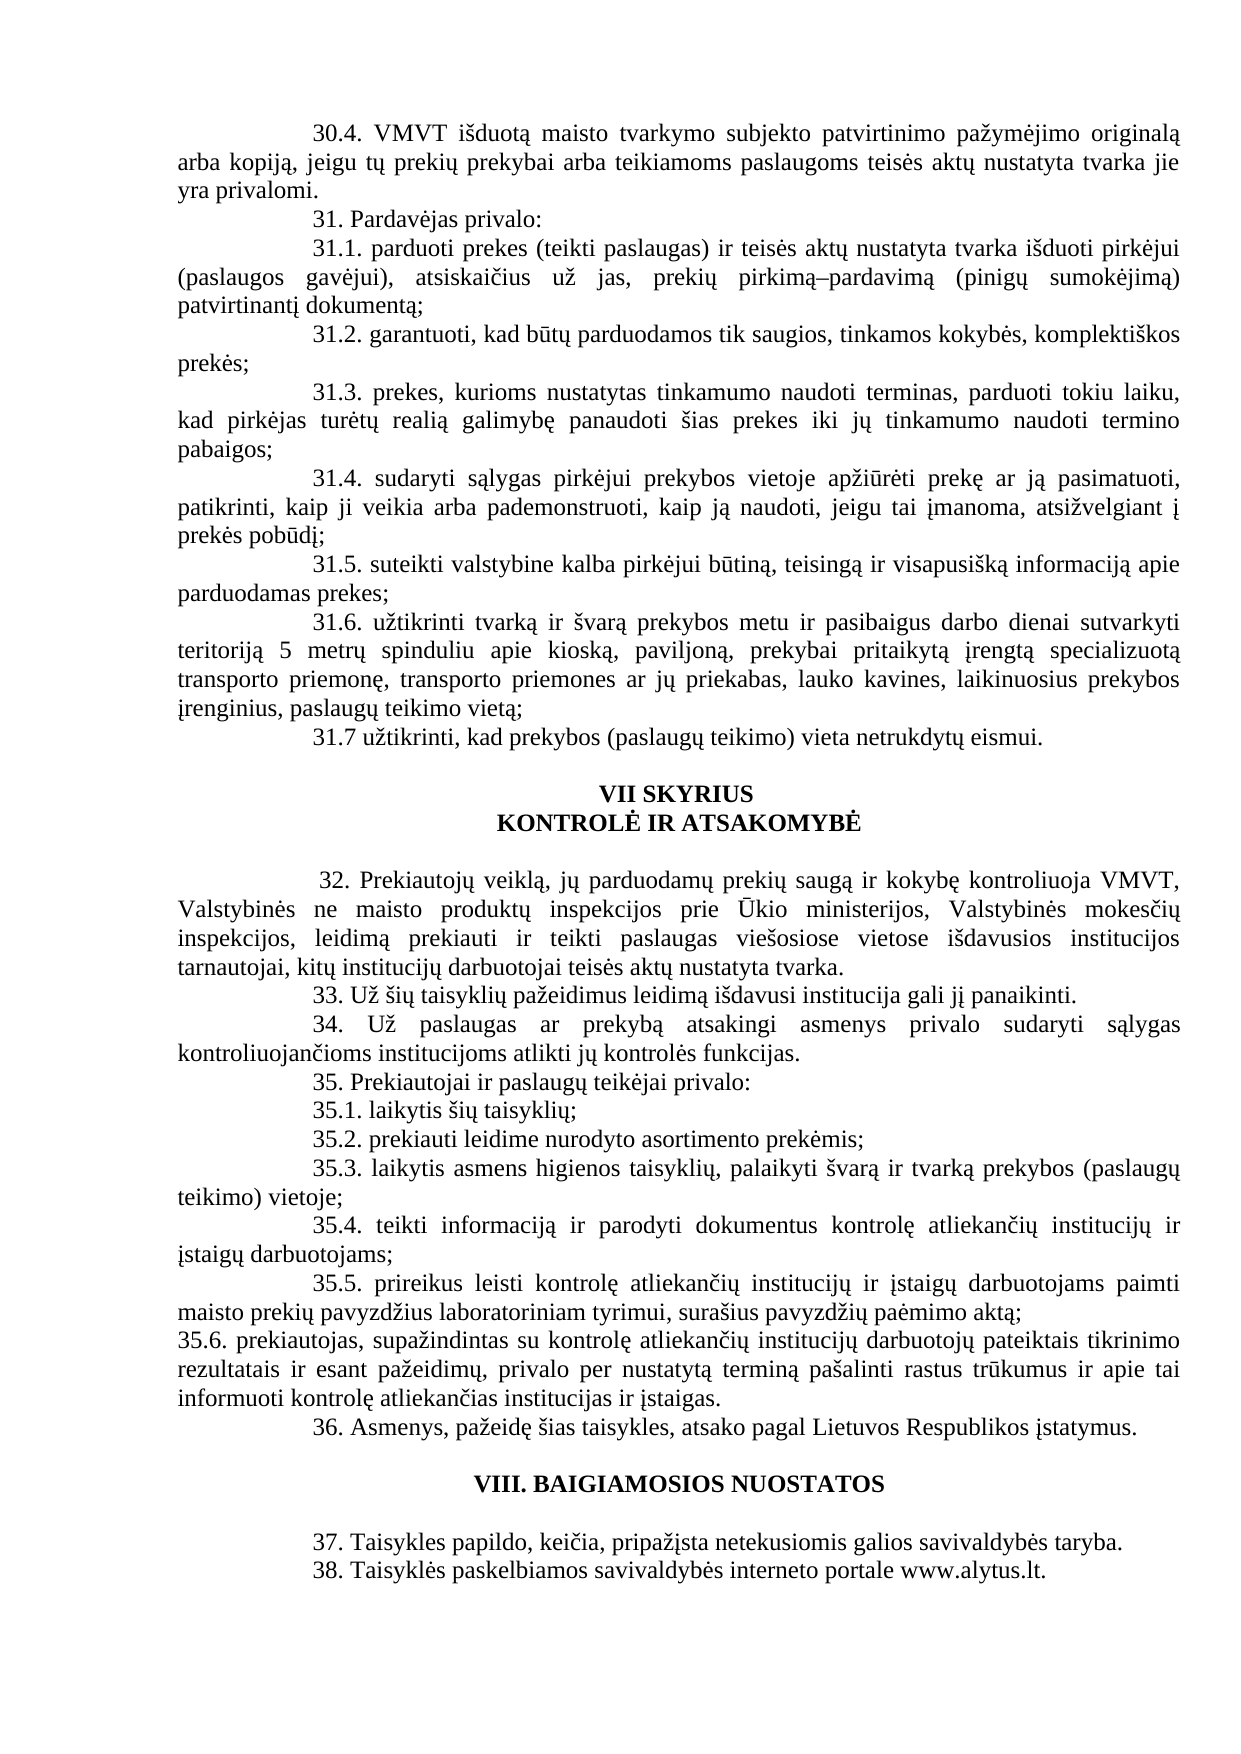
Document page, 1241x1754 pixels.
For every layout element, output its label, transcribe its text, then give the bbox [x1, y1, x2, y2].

text 31.3. prekes, kurioms nustatytas tinkamumo naudoti terminas, parduoti tokiu laiku, kad pirkėjas turėtų realią galimybę panaudoti šias prekes iki jų tinkamumo naudoti termino pabaigos; [177, 377, 1181, 463]
text 31.7 užtikrinti, kad prekybos (paslaugų teikimo) vieta netrukdytų eismui. [177, 722, 1181, 751]
text 37. Taisykles papildo, keičia, pripažįsta netekusiomis galios savivaldybės taryba. [177, 1527, 1181, 1556]
text 31.1. parduoti prekes (teikti paslaugas) ir teisės aktų nustatyta tvarka išduoti pirkėjui (paslaugos gavėjui), atsiskaičius už jas, prekių pirkimą–pardavimą (pinigų sumokėjimą) patvirtinantį dokumentą; [177, 233, 1181, 319]
text 34. Už paslaugas ar prekybą atsakingi asmenys privalo sudaryti sąlygas kontroliuojančioms institucijoms atlikti jų kontrolės funkcijas. [177, 1009, 1181, 1067]
text 35.4. teikti informaciją ir parodyti dokumentus kontrolę atliekančių institucijų ir įstaigų darbuotojams; [177, 1211, 1181, 1268]
text 35.2. prekiauti leidime nurodyto asortimento prekėmis; [177, 1124, 1181, 1153]
text 30.4. VMVT išduotą maisto tvarkymo subjekto patvirtinimo pažymėjimo originalą arba kopiją, jeigu tų prekių prekybai arba teikiamoms paslaugoms teisės aktų nustatyta tvarka jie yra privalomi. [177, 118, 1181, 204]
text 33. Už šių taisyklių pažeidimus leidimą išdavusi institucija gali jį panaikinti. [177, 981, 1181, 1009]
text VIII. BAIGIAMOSIOS NUOSTATOS [177, 1469, 1181, 1498]
text 31.6. užtikrinti tvarką ir švarą prekybos metu ir pasibaigus darbo dienai sutvarkyti teritoriją 5 metrų spinduliu apie kioską, paviljoną, prekybai pritaikytą įrengtą specializuotą transporto priemonę, transporto priemones ar jų priekabas, lauko kavines, laikinuosius prekybos įrenginius, paslaugų teikimo vietą; [177, 607, 1181, 722]
text VII SKYRIUS [177, 779, 1181, 808]
text 31.2. garantuoti, kad būtų parduodamos tik saugios, tinkamos kokybės, komplektiškos prekės; [177, 319, 1181, 377]
text 31.5. suteikti valstybine kalba pirkėjui būtiną, teisingą ir visapusišką informaciją apie parduodamas prekes; [177, 549, 1181, 607]
text 35.1. laikytis šių taisyklių; [177, 1096, 1181, 1124]
text 38. Taisyklės paskelbiamos savivaldybės interneto portale www.alytus.lt. [177, 1556, 1181, 1584]
text 31. Pardavėjas privalo: [177, 204, 1181, 233]
text 35. Prekiautojai ir paslaugų teikėjai privalo: [177, 1067, 1181, 1096]
text 31.4. sudaryti sąlygas pirkėjui prekybos vietoje apžiūrėti prekę ar ją pasimatuoti, patikrinti, kaip ji veikia arba pademonstruoti, kaip ją naudoti, jeigu tai įmanoma, atsižvelgiant į prekės pobūdį; [177, 463, 1181, 549]
text 35.3. laikytis asmens higienos taisyklių, palaikyti švarą ir tvarką prekybos (paslaugų teikimo) vietoje; [177, 1153, 1181, 1211]
text 35.5. prireikus leisti kontrolę atliekančių institucijų ir įstaigų darbuotojams paimti maisto prekių pavyzdžius laboratoriniam tyrimui, surašius pavyzdžių paėmimo aktą; [177, 1268, 1181, 1326]
text 35.6. prekiautojas, supažindintas su kontrolę atliekančių institucijų darbuotojų pateiktais tikrinimo rezultatais ir esant pažeidimų, privalo per nustatytą terminą pašalinti rastus trūkumus ir apie tai informuoti kontrolę atliekančias institucijas ir įstaigas. [177, 1326, 1181, 1412]
text 32. Prekiautojų veiklą, jų parduodamų prekių saugą ir kokybę kontroliuoja VMVT, Valstybinės ne maisto produktų inspekcijos prie Ūkio ministerijos, Valstybinės mokesčių inspekcijos, leidimą prekiauti ir teikti paslaugas viešosiose vietose išdavusios institucijos tarnautojai, kitų institucijų darbuotojai teisės aktų nustatyta tvarka. [177, 866, 1181, 981]
text KONTROLĖ IR ATSAKOMYBĖ [177, 808, 1181, 837]
text 36. Asmenys, pažeidę šias taisykles, atsako pagal Lietuvos Respublikos įstatymus. [177, 1412, 1181, 1441]
